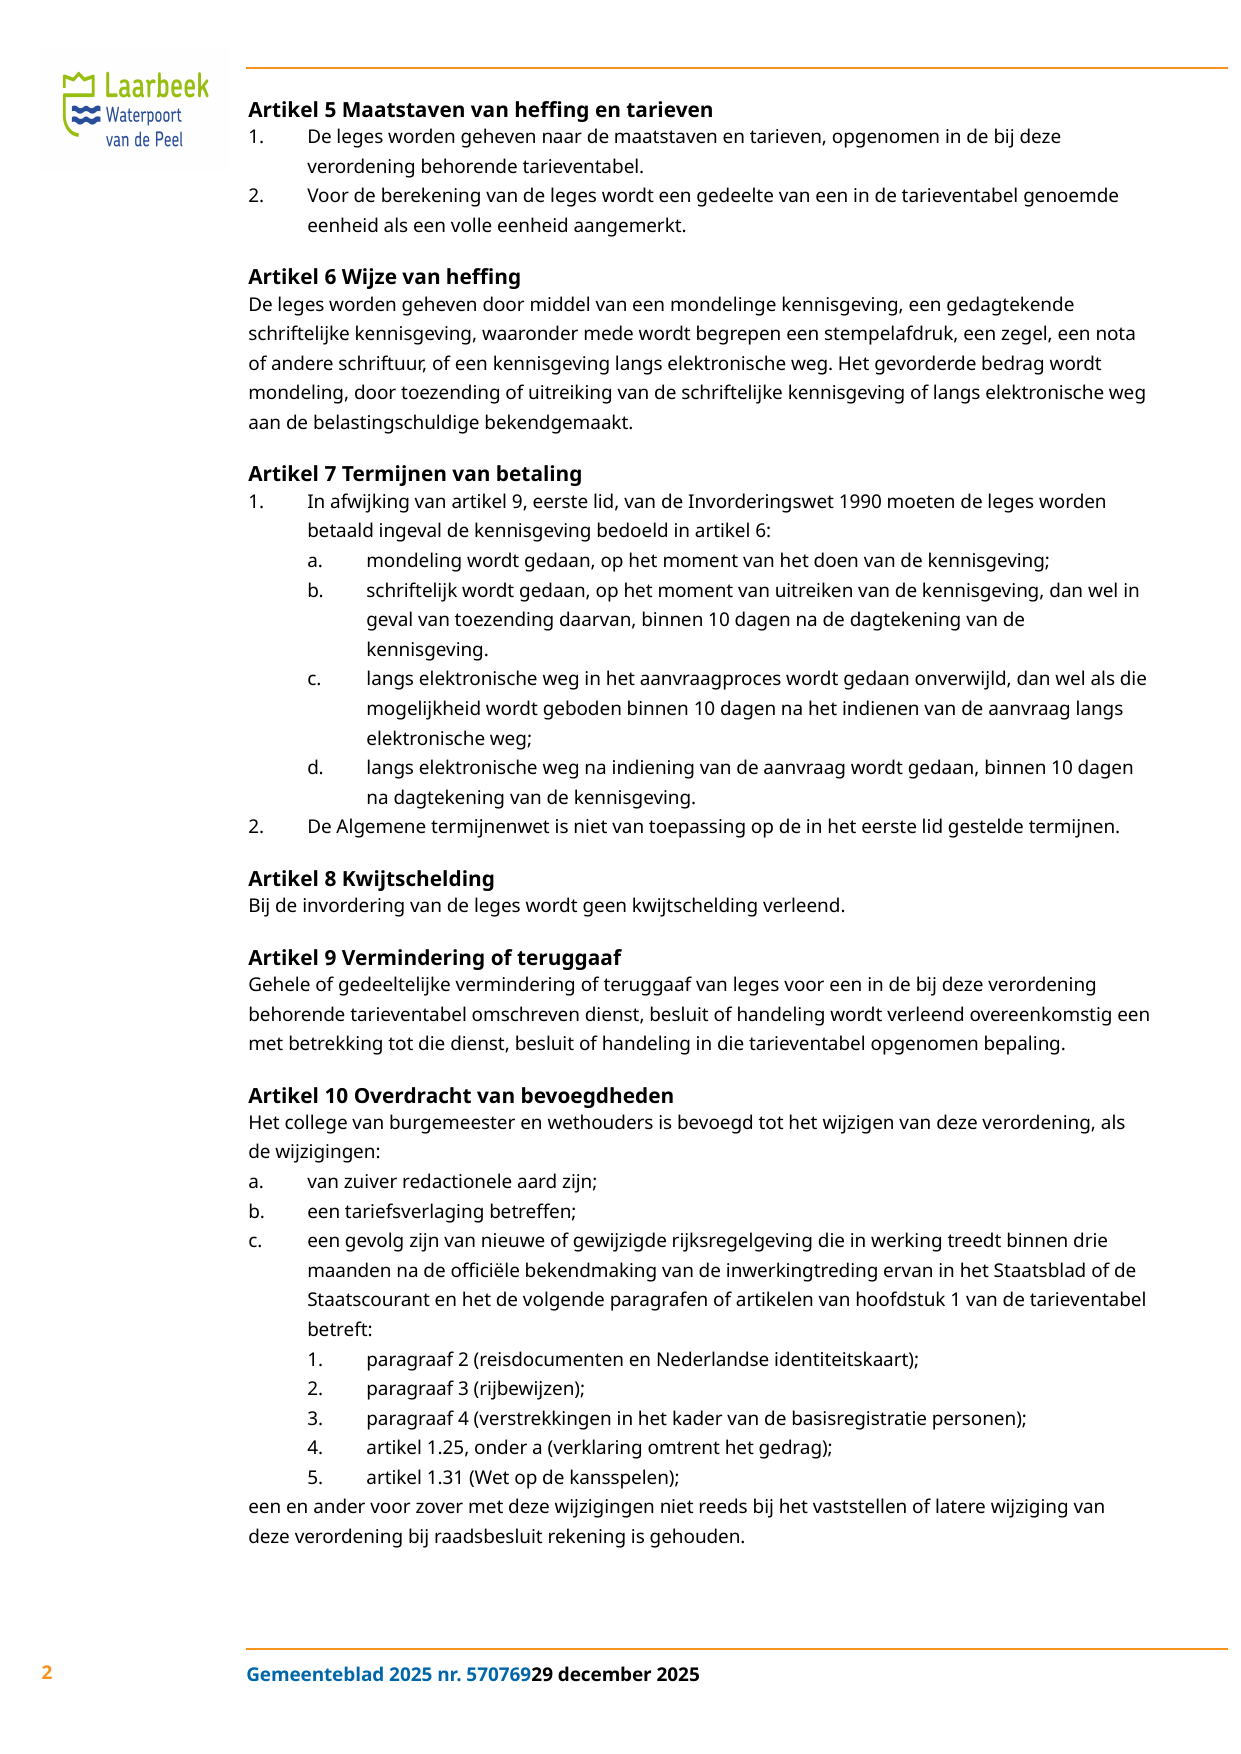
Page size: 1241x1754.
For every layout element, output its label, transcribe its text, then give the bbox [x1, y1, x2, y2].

list artikel 1.25, onder a (verklaring omtrent het gedrag); [307, 1434, 1152, 1460]
list In afwijking van artikel 9, eerste lid, van de Invorderingswet 1990 moeten de leges worden betaald ingeval de kennisgeving bedoeld in artikel 6: [248, 488, 1152, 543]
list De Algemene termijnenwet is niet van toepassing op de in het eerste lid gestelde termijnen. [248, 813, 1152, 839]
list mondeling wordt gedaan, op het moment van het doen van de kennisgeving; [307, 547, 1152, 573]
text Het college van burgemeester en wethouders is bevoegd tot het wijzigen van deze verordening, als de wijzigingen: [248, 1109, 1152, 1164]
text Artikel 7 Termijnen van betaling [248, 459, 1152, 488]
text Artikel 10 Overdracht van bevoegdheden [248, 1081, 1152, 1109]
text De leges worden geheven door middel van een mondelinge kennisgeving, een gedagtekende schriftelijke kennisgeving, waaronder mede wordt begrepen een stempelafdruk, een zegel, een nota of andere schriftuur, of een kennisgeving langs elektronische weg. Het gevorderde bedrag wordt mondeling, door toezending of uitreiking van de schriftelijke kennisgeving of langs elektronische weg aan de belastingschuldige bekendgemaakt. [248, 291, 1152, 435]
text Artikel 9 Vermindering of teruggaaf [248, 943, 1152, 971]
text een en ander voor zover met deze wijzigingen niet reeds bij het vaststellen of latere wijziging van deze verordening bij raadsbesluit rekening is gehouden. [248, 1494, 1152, 1549]
text Artikel 8 Kwijtschelding [248, 864, 1152, 892]
list Voor de berekening van de leges wordt een gedeelte van een in de tarieventabel genoemde eenheid als een volle eenheid aangemerkt. [248, 182, 1152, 238]
list De leges worden geheven naar de maatstaven en tarieven, opgenomen in de bij deze verordening behorende tarieventabel. [248, 123, 1152, 178]
list paragraaf 3 (rijbewijzen); [307, 1375, 1152, 1401]
text Bij de invordering van de leges wordt geen kwijtschelding verleend. [248, 892, 1152, 918]
text Artikel 6 Wijze van heffing [248, 262, 1152, 291]
text Gehele of gedeeltelijke vermindering of teruggaaf van leges voor een in de bij deze verordening behorende tarieventabel omschreven dienst, besluit of handeling wordt verleend overeenkomstig een met betrekking tot die dienst, besluit of handeling in die tarieventabel opgenomen bepaling. [248, 971, 1152, 1056]
list van zuiver redactionele aard zijn; [248, 1168, 1152, 1194]
list een tariefsverlaging betreffen; [248, 1198, 1152, 1224]
picture [41, 47, 231, 172]
list een gevolg zijn van nieuwe of gewijzigde rijksregelgeving die in werking treedt binnen drie maanden na de officiële bekendmaking van de inwerkingtreding ervan in het Staatsblad of de Staatscourant en het de volgende paragrafen of artikelen van hoofdstuk 1 van de tarieventabel betreft: [248, 1227, 1152, 1342]
text Artikel 5 Maatstaven van heffing en tarieven [248, 95, 1152, 123]
list artikel 1.31 (Wet op de kansspelen); [307, 1464, 1152, 1490]
list paragraaf 4 (verstrekkingen in het kader van de basisregistratie personen); [307, 1405, 1152, 1431]
list schriftelijk wordt gedaan, op het moment van uitreiken van de kennisgeving, dan wel in geval van toezending daarvan, binnen 10 dagen na de dagtekening van de kennisgeving. [307, 577, 1152, 662]
list langs elektronische weg in het aanvraagproces wordt gedaan onverwijld, dan wel als die mogelijkheid wordt geboden binnen 10 dagen na het indienen van de aanvraag langs elektronische weg; [307, 666, 1152, 750]
list paragraaf 2 (reisdocumenten en Nederlandse identiteitskaart); [307, 1346, 1152, 1372]
list langs elektronische weg na indiening van de aanvraag wordt gedaan, binnen 10 dagen na dagtekening van de kennisgeving. [307, 754, 1152, 809]
